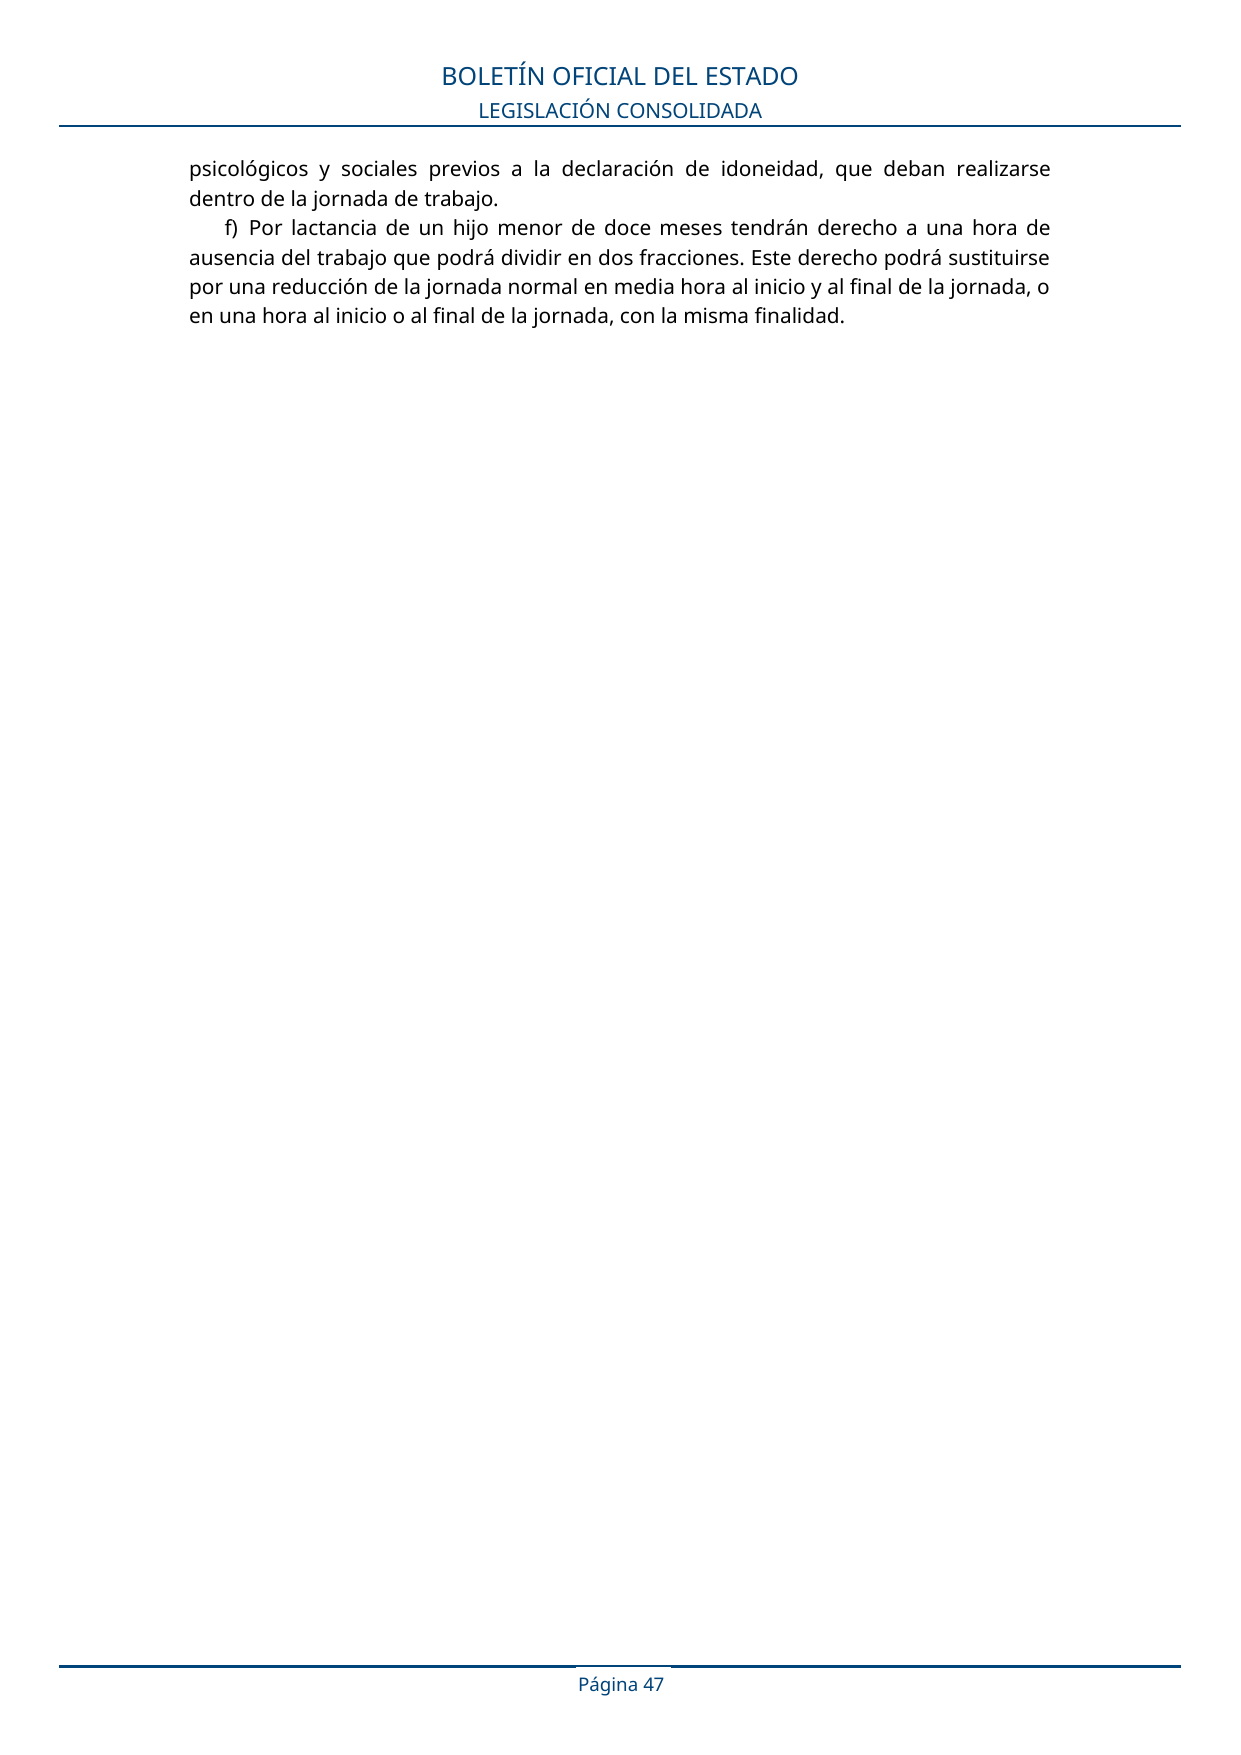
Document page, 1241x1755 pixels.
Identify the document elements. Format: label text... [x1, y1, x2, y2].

list Por lactancia de un hijo menor de doce meses tendrán derecho a una hora de ausencia del trabajo que podrá dividir en dos fracciones. Este derecho podrá sustituirse por una reducción de la jornada normal en media hora al inicio y al final de la jornada, o en una hora al inicio o al final de la jornada, con la misma finalidad. [189, 213, 1052, 330]
list psicológicos y sociales previos a la declaración de idoneidad, que deban realizarse dentro de la jornada de trabajo. [189, 154, 1052, 212]
